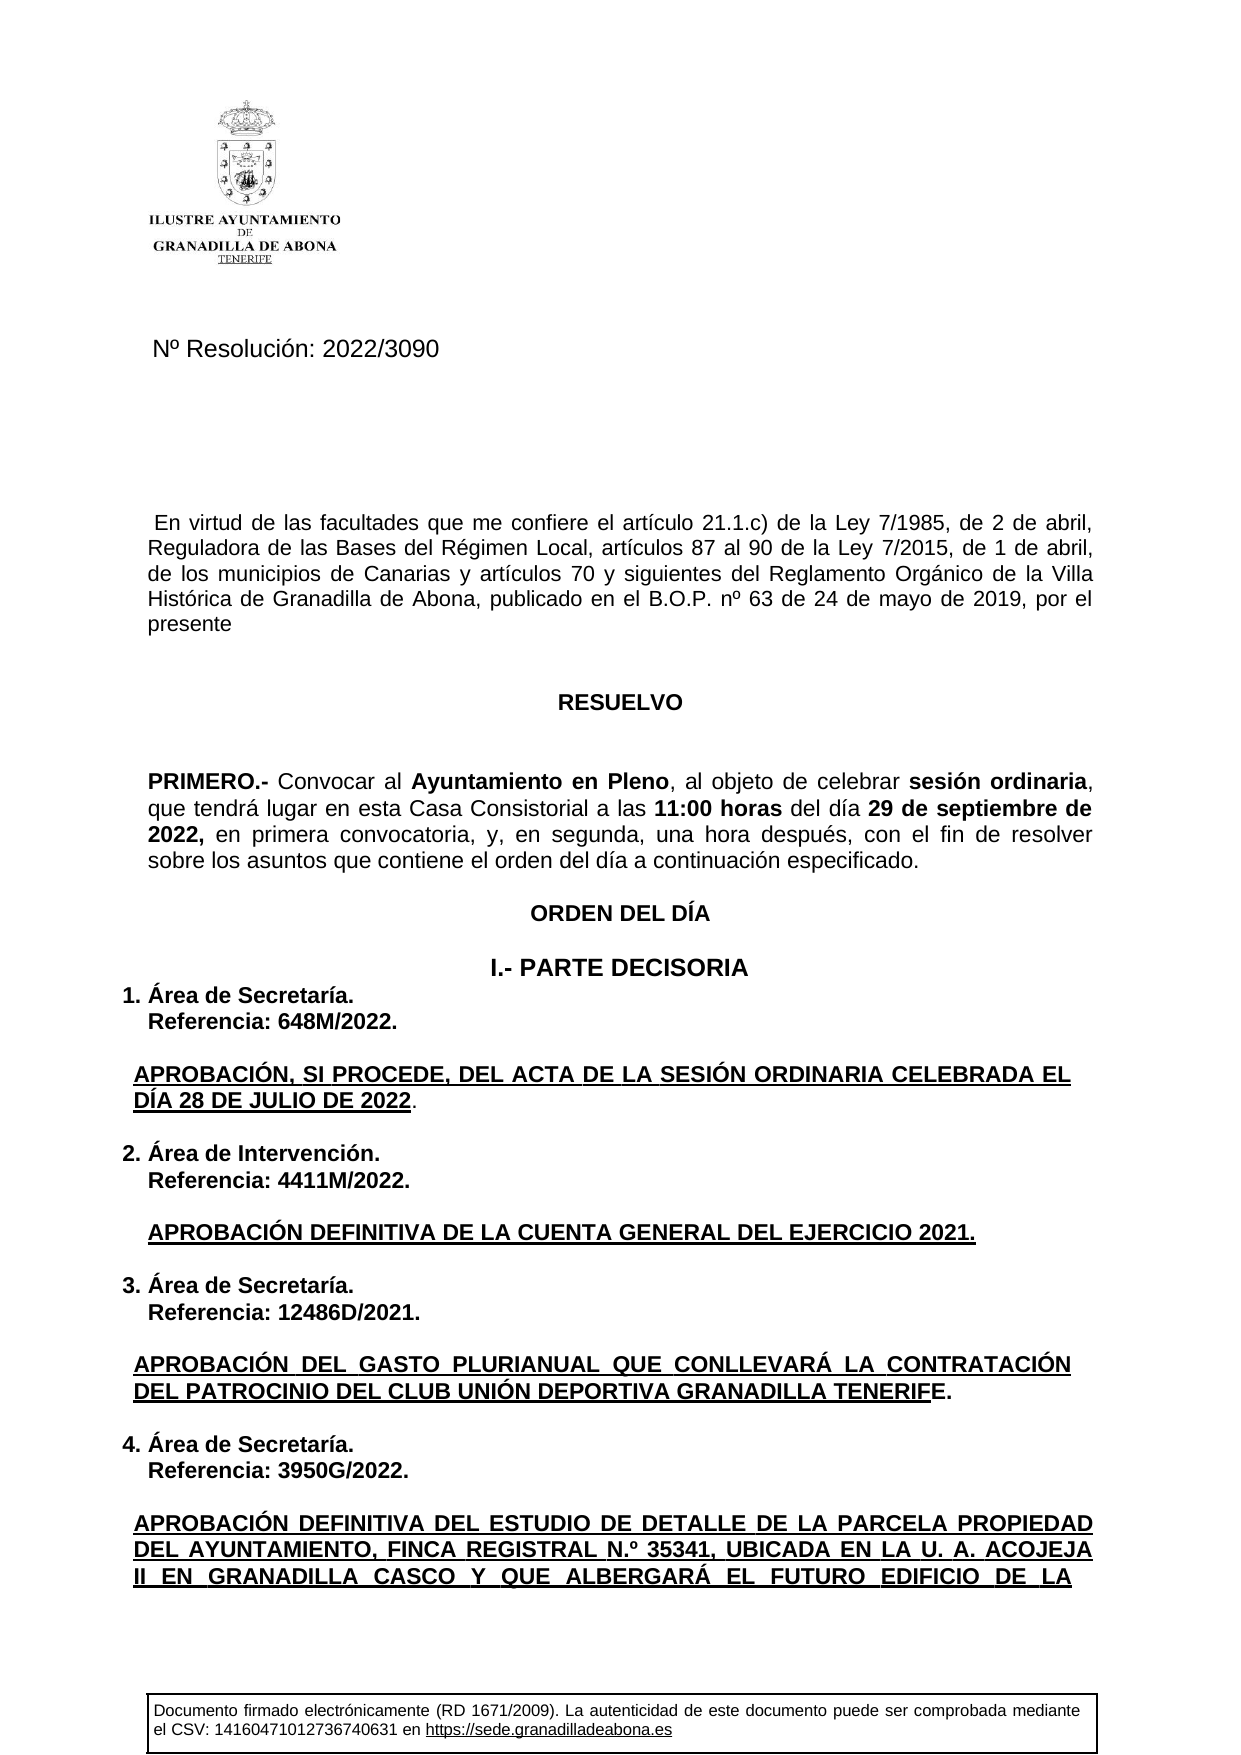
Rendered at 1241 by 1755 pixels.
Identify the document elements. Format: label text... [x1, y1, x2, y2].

text PRIMERO.- Convocar al Ayuntamiento en Pleno, al objeto de celebrar sesión ordinaria, que tendrá lugar en esta Casa Consistorial a las 11:00 horas del día 29 de septiembre de 2022, en primera convocatoria, y, en segunda, una hora después, con el fin de resolver sobre los asuntos que contiene el orden del día a continuación especificado. [148, 768, 1093, 874]
text APROBACIÓN DEFINITIVA DE LA CUENTA GENERAL DEL EJERCICIO 2021. [147, 1219, 1111, 1246]
text En virtud de las facultades que me confiere el artículo 21.1.c) de la Ley 7/1985, de 2 de abril, Reguladora de las Bases del Régimen Local, artículos 87 al 90 de la Ley 7/2015, de 1 de abril, de los municipios de Canarias y artículos 70 y siguientes del Reglamento Orgánico de la Villa Histórica de Granadilla de Abona, publicado en el B.O.P. nº 63 de 24 de mayo de 2019, por el presente [147, 510, 1093, 636]
text APROBACIÓN DEL GASTO PLURIANUAL QUE CONLLEVARÁ LA CONTRATACIÓN DEL PATROCINIO DEL CLUB UNIÓN DEPORTIVA GRANADILLA TENERIFE. [133, 1351, 1093, 1404]
text II EN GRANADILLA CASCO Y QUE ALBERGARÁ EL FUTURO EDIFICIO DE LA [133, 1561, 1093, 1589]
list Área de Secretaría. Referencia: 648M/2022. [133, 982, 400, 1034]
text DEL AYUNTAMIENTO, FINCA REGISTRAL N.º 35341, UBICADA EN LA U. A. ACOJEJA [133, 1535, 1093, 1559]
subtitle Nº Resolución: 2022/3090 [152, 333, 1111, 362]
text RESUELVO [462, 689, 778, 715]
subtitle I.- PARTE DECISORIA [490, 953, 1111, 982]
text APROBACIÓN, SI PROCEDE, DEL ACTA DE LA SESIÓN ORDINARIA CELEBRADA EL DÍA 28 DE JULIO DE 2022. [133, 1061, 1093, 1114]
text APROBACIÓN DEFINITIVA DEL ESTUDIO DE DETALLE DE LA PARCELA PROPIEDAD [133, 1510, 1093, 1533]
list Área de Intervención. Referencia: 4411M/2022. [133, 1140, 413, 1193]
text ORDEN DEL DÍA [462, 900, 778, 926]
list Área de Secretaría. Referencia: 3950G/2022. [133, 1431, 412, 1483]
list Área de Secretaría. Referencia: 12486D/2021. [133, 1272, 423, 1325]
